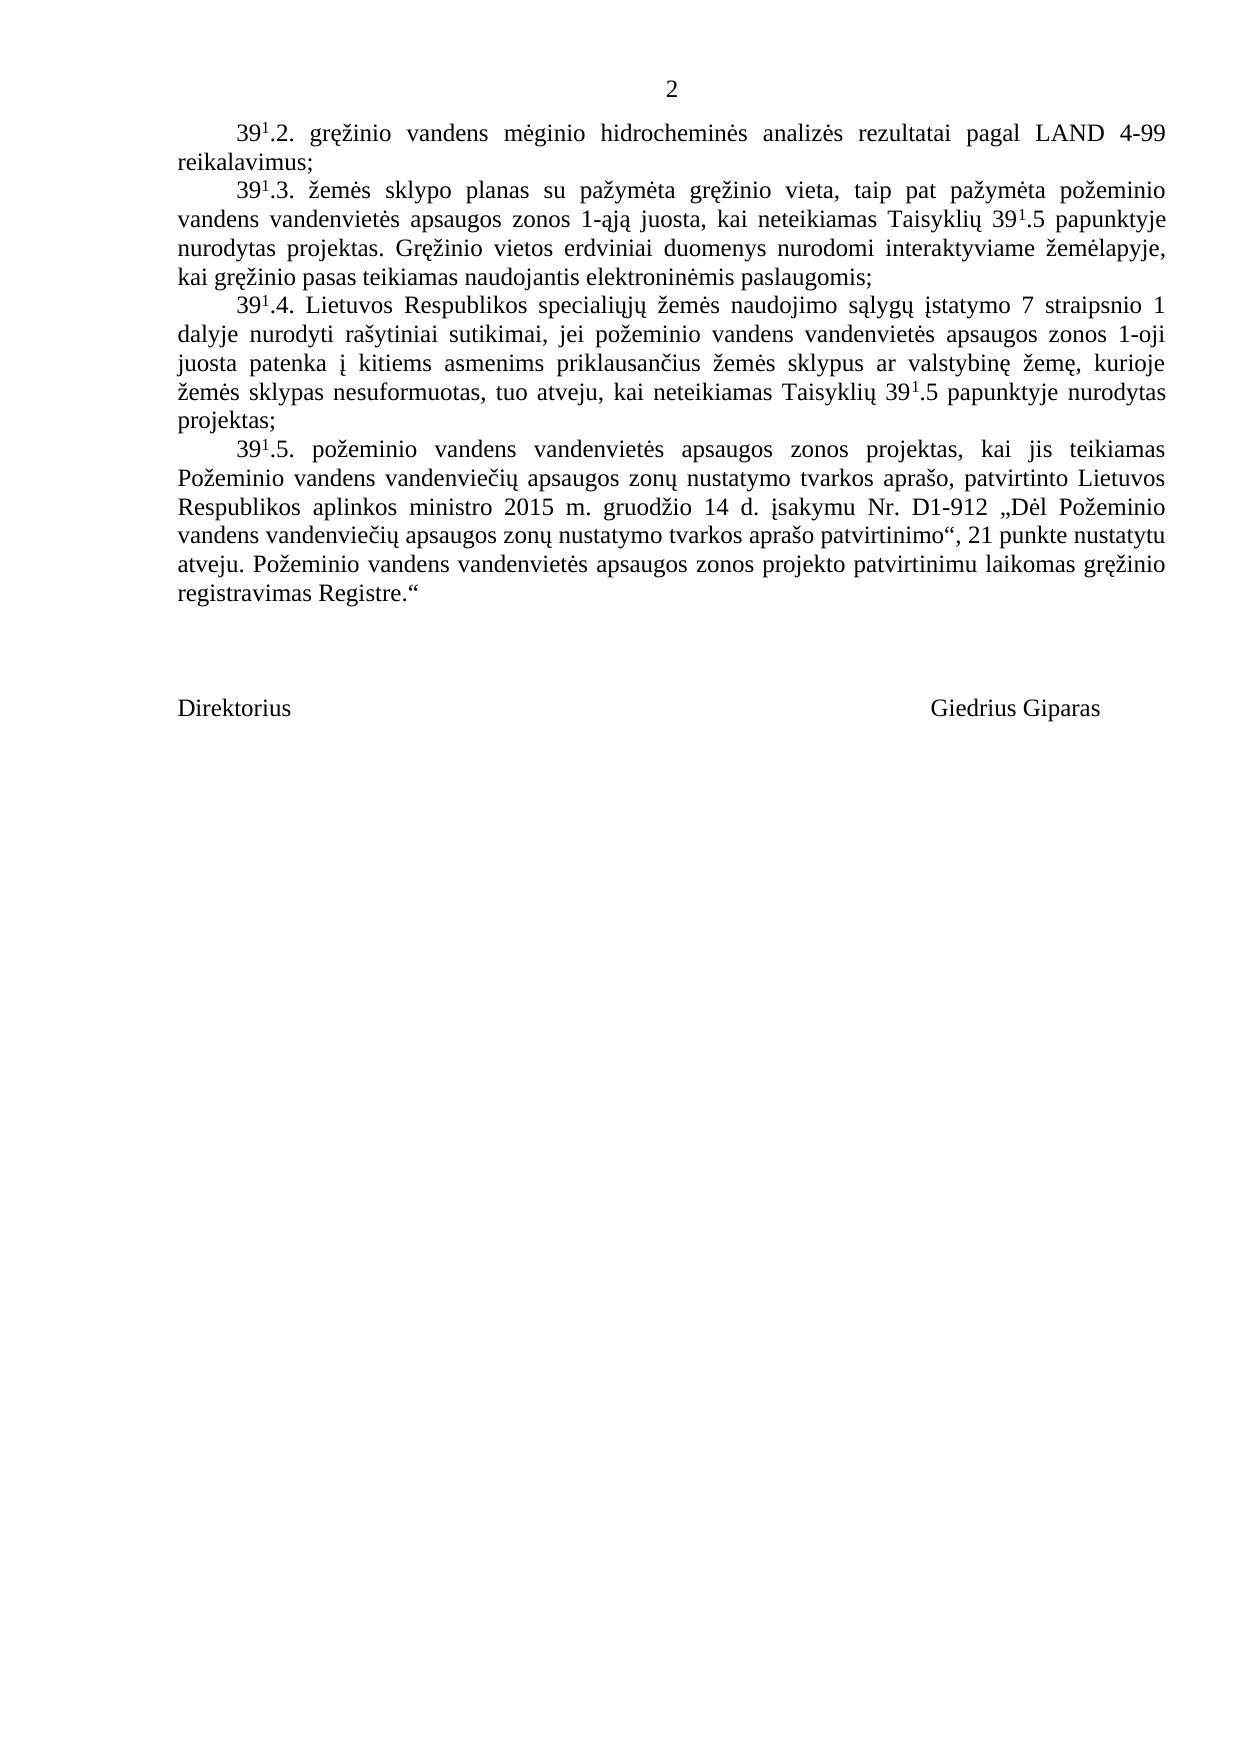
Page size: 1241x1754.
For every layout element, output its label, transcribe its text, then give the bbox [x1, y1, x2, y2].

text 391.5. požeminio vandens vandenvietės apsaugos zonos projektas, kai jis teikiamas Požeminio vandens vandenviečių apsaugos zonų nustatymo tvarkos aprašo, patvirtinto Lietuvos Respublikos aplinkos ministro 2015 m. gruodžio 14 d. įsakymu Nr. D1-912 „Dėl Požeminio vandens vandenviečių apsaugos zonų nustatymo tvarkos aprašo patvirtinimo“, 21 punkte nustatytu atveju. Požeminio vandens vandenvietės apsaugos zonos projekto patvirtinimu laikomas gręžinio registravimas Registre.“ [177, 434, 1166, 607]
text Direktorius Giedrius Giparas [177, 693, 1166, 722]
text 391.4. Lietuvos Respublikos specialiųjų žemės naudojimo sąlygų įstatymo 7 straipsnio 1 dalyje nurodyti rašytiniai sutikimai, jei požeminio vandens vandenvietės apsaugos zonos 1-oji juosta patenka į kitiems asmenims priklausančius žemės sklypus ar valstybinę žemę, kurioje žemės sklypas nesuformuotas, tuo atveju, kai neteikiamas Taisyklių 391.5 papunktyje nurodytas projektas; [177, 291, 1166, 434]
text 391.3. žemės sklypo planas su pažymėta gręžinio vieta, taip pat pažymėta požeminio vandens vandenvietės apsaugos zonos 1-ąją juosta, kai neteikiamas Taisyklių 391.5 papunktyje nurodytas projektas. Gręžinio vietos erdviniai duomenys nurodomi interaktyviame žemėlapyje, kai gręžinio pasas teikiamas naudojantis elektroninėmis paslaugomis; [177, 176, 1166, 291]
text 391.2. gręžinio vandens mėginio hidrocheminės analizės rezultatai pagal LAND 4-99 reikalavimus; [177, 118, 1166, 176]
